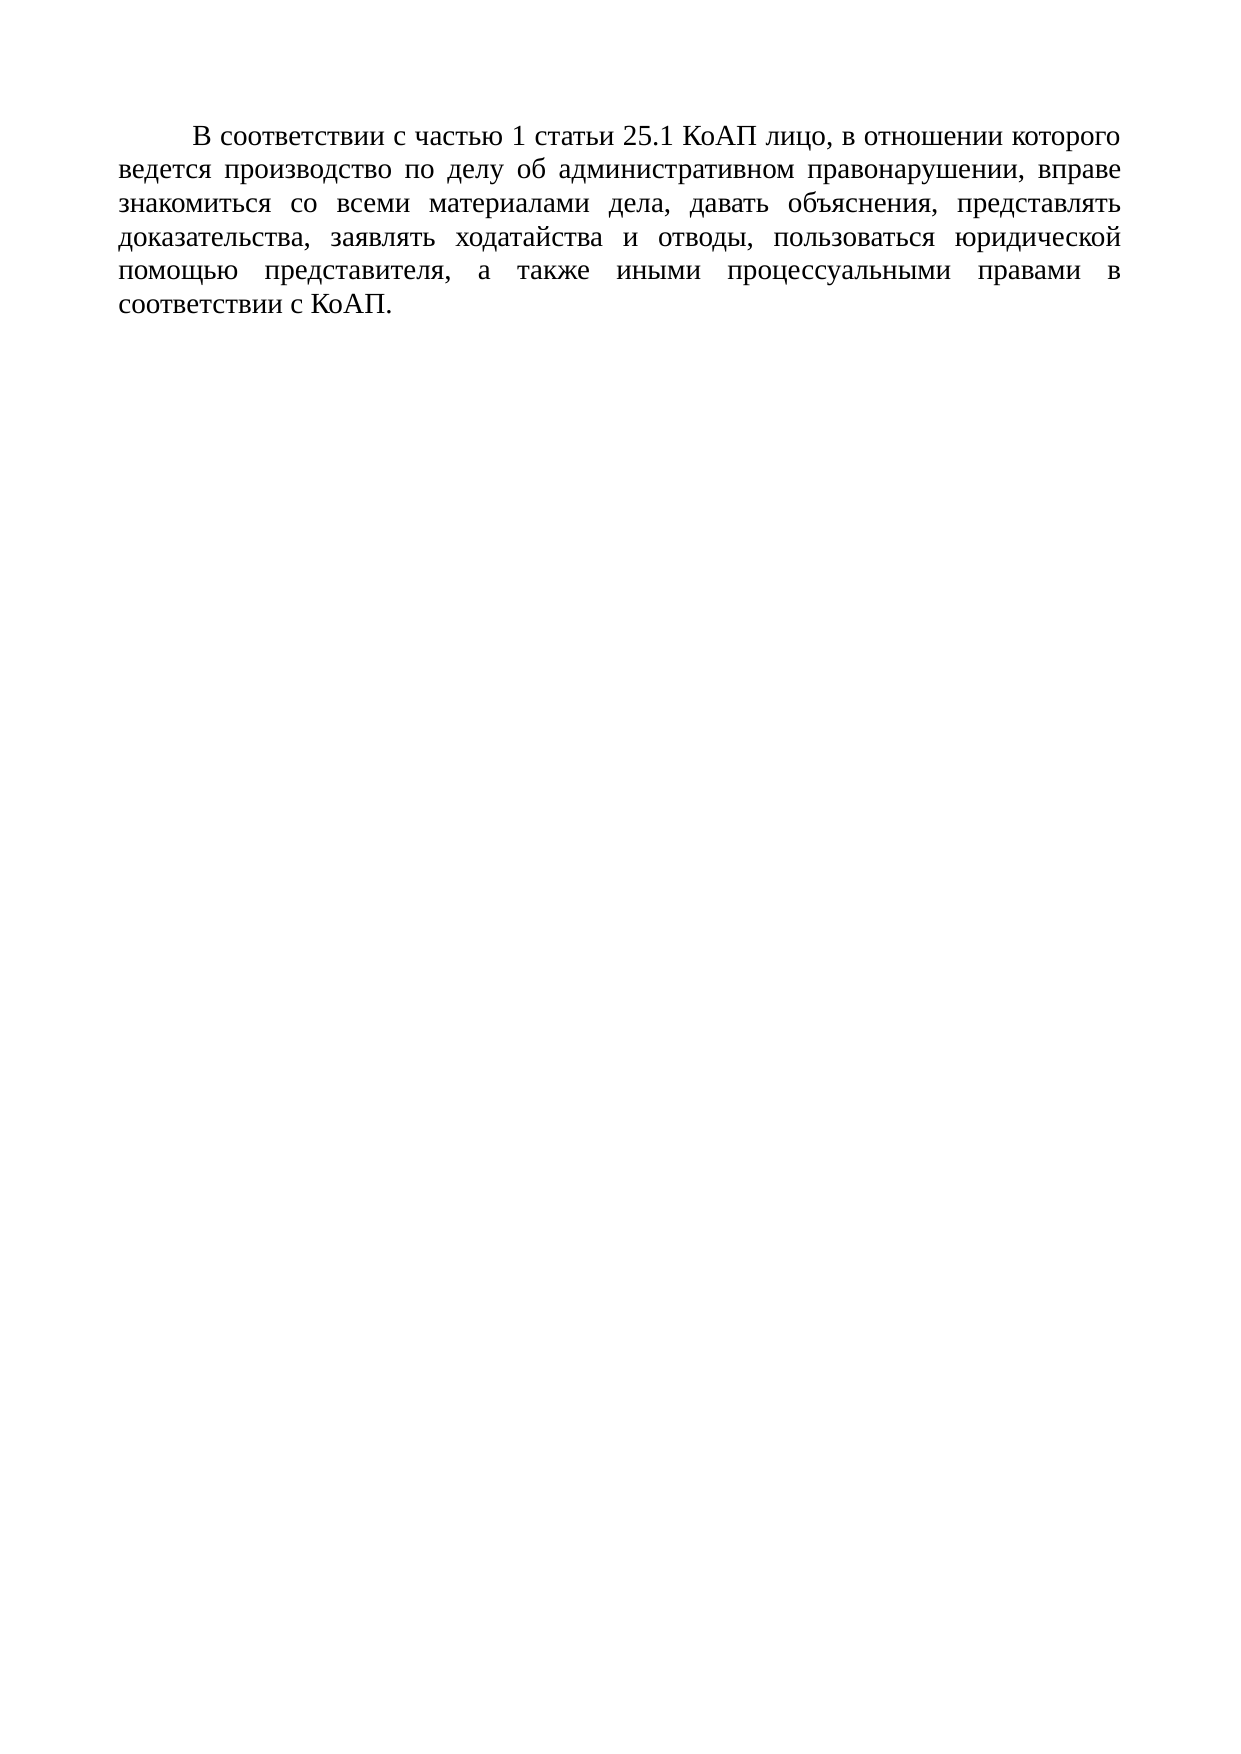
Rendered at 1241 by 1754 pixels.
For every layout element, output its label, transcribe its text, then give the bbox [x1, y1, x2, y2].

text В соответствии с частью 1 статьи 25.1 КоАП лицо, в отношении которого ведется производство по делу об административном правонарушении, вправе знакомиться со всеми материалами дела, давать объяснения, представлять доказательства, заявлять ходатайства и отводы, пользоваться юридической помощью представителя, а также иными процессуальными правами в соответствии с КоАП. [118, 118, 1122, 319]
